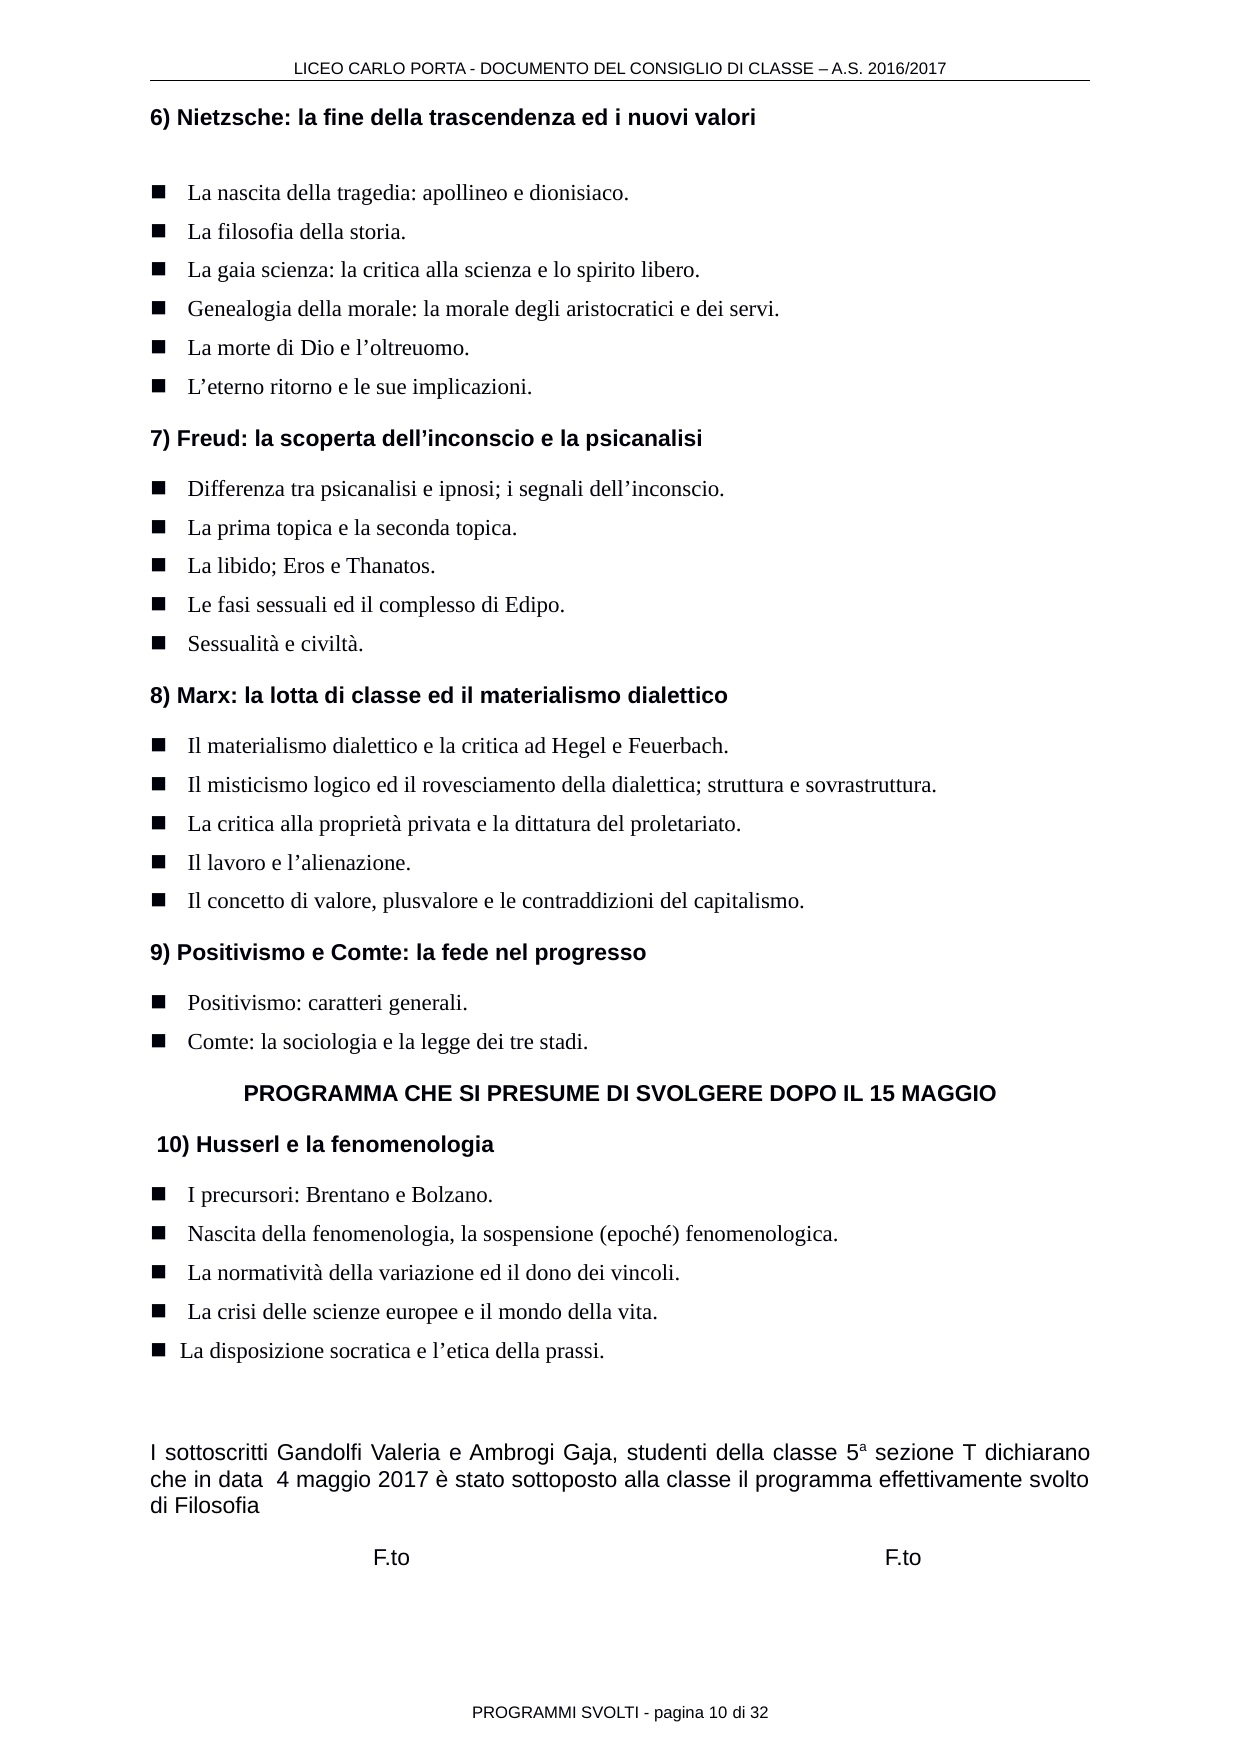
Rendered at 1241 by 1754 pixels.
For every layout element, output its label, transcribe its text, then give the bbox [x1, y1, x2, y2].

list I precursori: Brentano e Bolzano. [150, 1181, 1090, 1208]
list L’eterno ritorno e le sue implicazioni. [150, 373, 1090, 399]
text I sottoscritti Gandolfi Valeria e Ambrogi Gaja, studenti della classe 5a sezione T dichiarano che in data 4 maggio 2017 è stato sottoposto alla classe il programma effettivamente svolto di Filosofia [150, 1439, 1090, 1518]
list La normatività della variazione ed il dono dei vincoli. [150, 1259, 1090, 1285]
list La nascita della tragedia: apollineo e dionisiaco. [150, 179, 1090, 205]
list La morte di Dio e l’oltreuomo. [150, 334, 1090, 361]
subtitle 9) Positivismo e Comte: la fede nel progresso [150, 939, 1090, 965]
list Le fasi sessuali ed il complesso di Edipo. [150, 591, 1090, 618]
list Comte: la sociologia e la legge dei tre stadi. [150, 1028, 1090, 1054]
list La disposizione socratica e l’etica della prassi. [150, 1337, 1090, 1363]
table_header F.to [650, 1531, 1162, 1570]
list Genealogia della morale: la morale degli aristocratici e dei servi. [150, 295, 1090, 322]
list Il concetto di valore, plusvalore e le contraddizioni del capitalismo. [150, 887, 1090, 914]
table_header F.to [139, 1531, 650, 1570]
list Positivismo: caratteri generali. [150, 989, 1090, 1016]
subtitle 10) Husserl e la fenomenologia [150, 1131, 1090, 1157]
list La critica alla proprietà privata e la dittatura del proletariato. [150, 810, 1090, 836]
list Differenza tra psicanalisi e ipnosi; i segnali dell’inconscio. [150, 475, 1090, 501]
list Il materialismo dialettico e la critica ad Hegel e Feuerbach. [150, 732, 1090, 758]
list La gaia scienza: la critica alla scienza e lo spirito libero. [150, 257, 1090, 283]
list La filosofia della storia. [150, 218, 1090, 244]
subtitle PROGRAMMA CHE SI PRESUME DI SVOLGERE DOPO IL 15 MAGGIO [150, 1079, 1090, 1106]
subtitle 6) Nietzsche: la fine della trascendenza ed i nuovi valori [150, 103, 1090, 130]
list La libido; Eros e Thanatos. [150, 553, 1090, 579]
subtitle 7) Freud: la scoperta dell’inconscio e la psicanalisi [150, 424, 1090, 451]
list Il misticismo logico ed il rovesciamento della dialettica; struttura e sovrastruttura. [150, 771, 1090, 797]
list Nascita della fenomenologia, la sospensione (epoché) fenomenologica. [150, 1220, 1090, 1246]
list Sessualità e civiltà. [150, 630, 1090, 657]
subtitle 8) Marx: la lotta di classe ed il materialismo dialettico [150, 682, 1090, 708]
list La prima topica e la seconda topica. [150, 514, 1090, 540]
list Il lavoro e l’alienazione. [150, 849, 1090, 875]
list La crisi delle scienze europee e il mondo della vita. [150, 1298, 1090, 1324]
